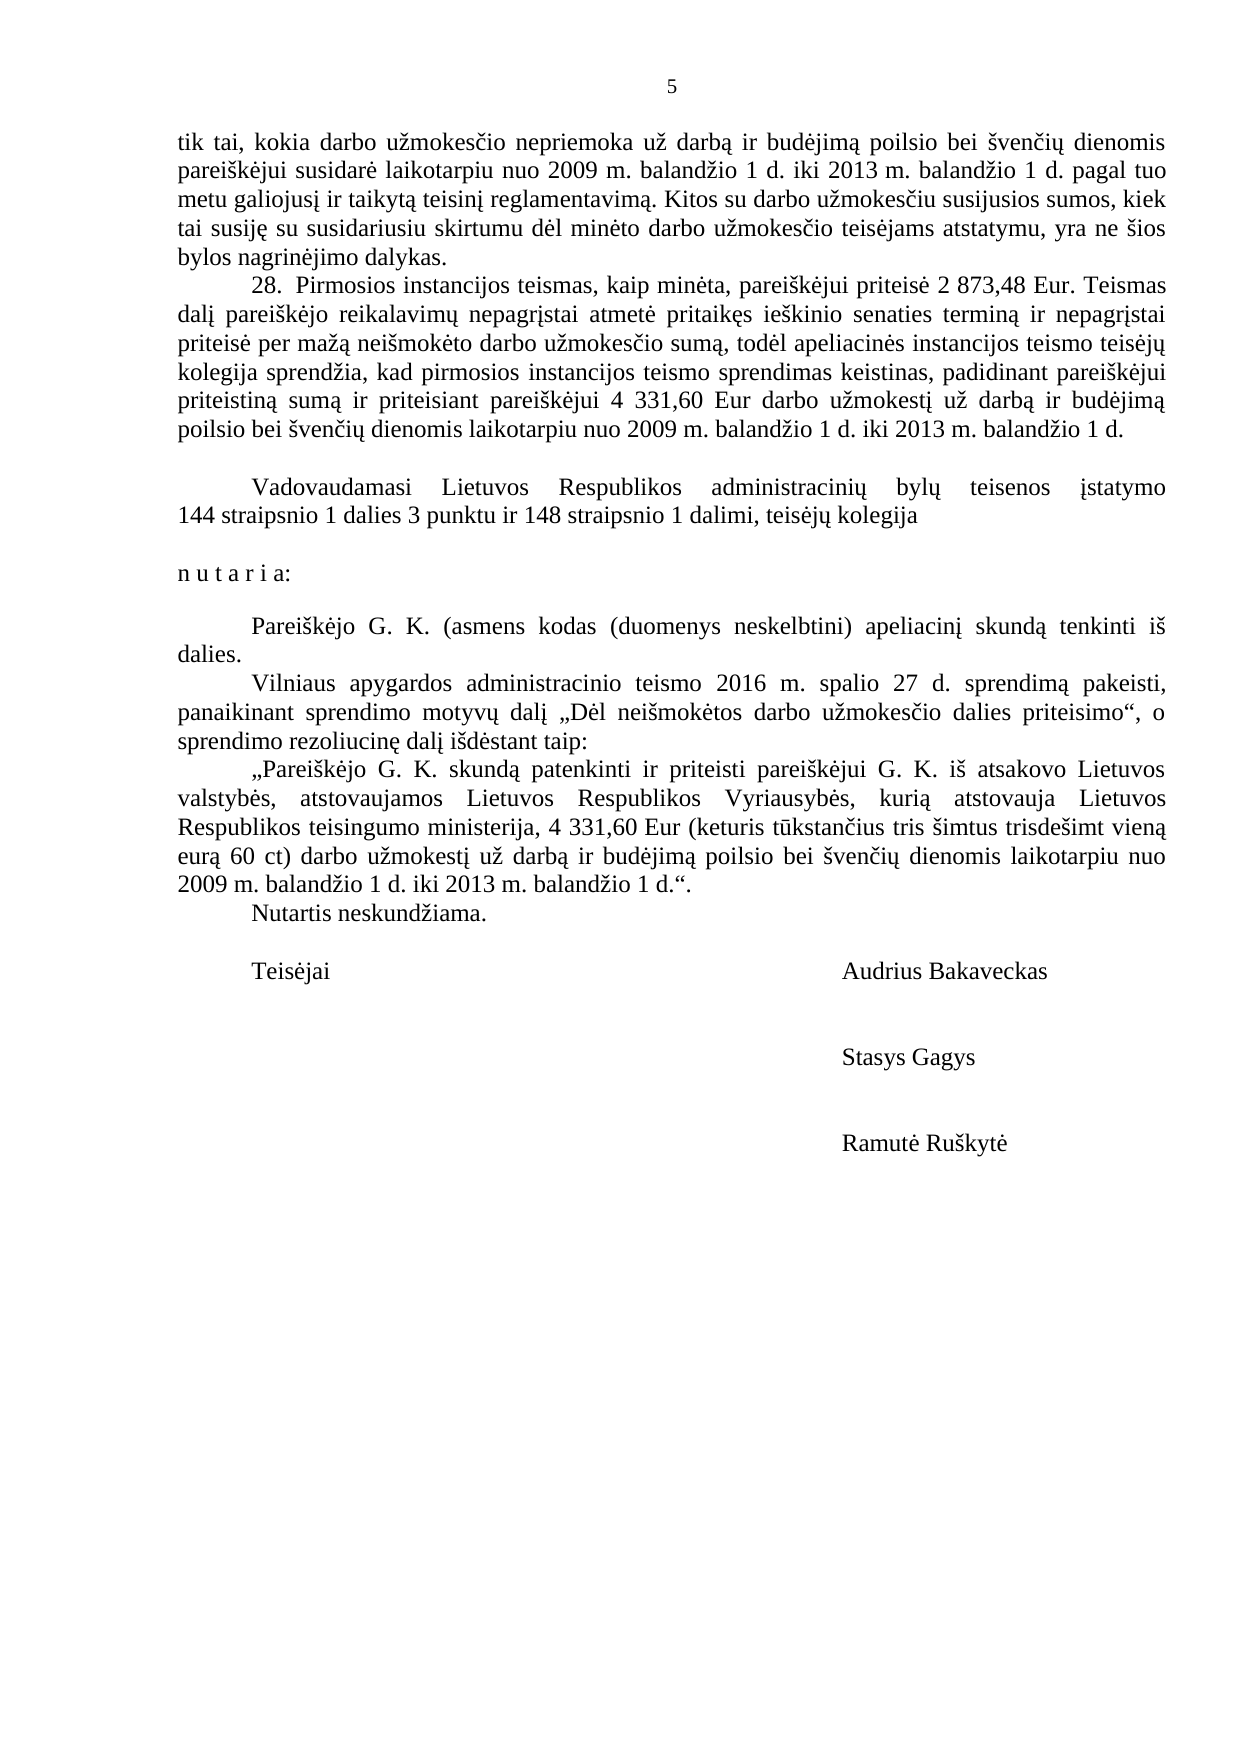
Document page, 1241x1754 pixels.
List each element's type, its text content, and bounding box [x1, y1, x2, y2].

text Stasys Gagys [717, 1042, 1167, 1071]
text Vadovaudamasi Lietuvos Respublikos administracinių bylų teisenos įstatymo 144 straipsnio 1 dalies 3 punktu ir 148 straipsnio 1 dalimi, teisėjų kolegija [177, 472, 1167, 529]
text Vilniaus apygardos administracinio teismo 2016 m. spalio 27 d. sprendimą pakeisti, panaikinant sprendimo motyvų dalį „Dėl neišmokėtos darbo užmokesčio dalies priteisimo“, o sprendimo rezoliucinę dalį išdėstant taip: [177, 668, 1167, 754]
text tik tai, kokia darbo užmokesčio nepriemoka už darbą ir budėjimą poilsio bei švenčių dienomis pareiškėjui susidarė laikotarpiu nuo 2009 m. balandžio 1 d. iki 2013 m. balandžio 1 d. pagal tuo metu galiojusį ir taikytą teisinį reglamentavimą. Kitos su darbo užmokesčiu susijusios sumos, kiek tai susiję su susidariusiu skirtumu dėl minėto darbo užmokesčio teisėjams atstatymu, yra ne šios bylos nagrinėjimo dalykas. [177, 127, 1167, 270]
text Nutartis neskundžiama. [177, 898, 1152, 927]
text 28. Pirmosios instancijos teismas, kaip minėta, pareiškėjui priteisė 2 873,48 Eur. Teismas dalį pareiškėjo reikalavimų nepagrįstai atmetė pritaikęs ieškinio senaties terminą ir nepagrįstai priteisė per mažą neišmokėto darbo užmokesčio sumą, todėl apeliacinės instancijos teismo teisėjų kolegija sprendžia, kad pirmosios instancijos teismo sprendimas keistinas, padidinant pareiškėjui priteistiną sumą ir priteisiant pareiškėjui 4 331,60 Eur darbo užmokestį už darbą ir budėjimą poilsio bei švenčių dienomis laikotarpiu nuo 2009 m. balandžio 1 d. iki 2013 m. balandžio 1 d. [177, 270, 1167, 443]
text Teisėjai Audrius Bakaveckas [177, 956, 1167, 984]
text n u t a r i a: [177, 558, 1152, 587]
text Ramutė Ruškytė [717, 1128, 1167, 1157]
text „Pareiškėjo G. K. skundą patenkinti ir priteisti pareiškėjui G. K. iš atsakovo Lietuvos valstybės, atstovaujamos Lietuvos Respublikos Vyriausybės, kurią atstovauja Lietuvos Respublikos teisingumo ministerija, 4 331,60 Eur (keturis tūkstančius tris šimtus trisdešimt vieną eurą 60 ct) darbo užmokestį už darbą ir budėjimą poilsio bei švenčių dienomis laikotarpiu nuo 2009 m. balandžio 1 d. iki 2013 m. balandžio 1 d.“. [177, 754, 1167, 898]
text Pareiškėjo G. K. (asmens kodas (duomenys neskelbtini) apeliacinį skundą tenkinti iš dalies. [177, 611, 1167, 668]
